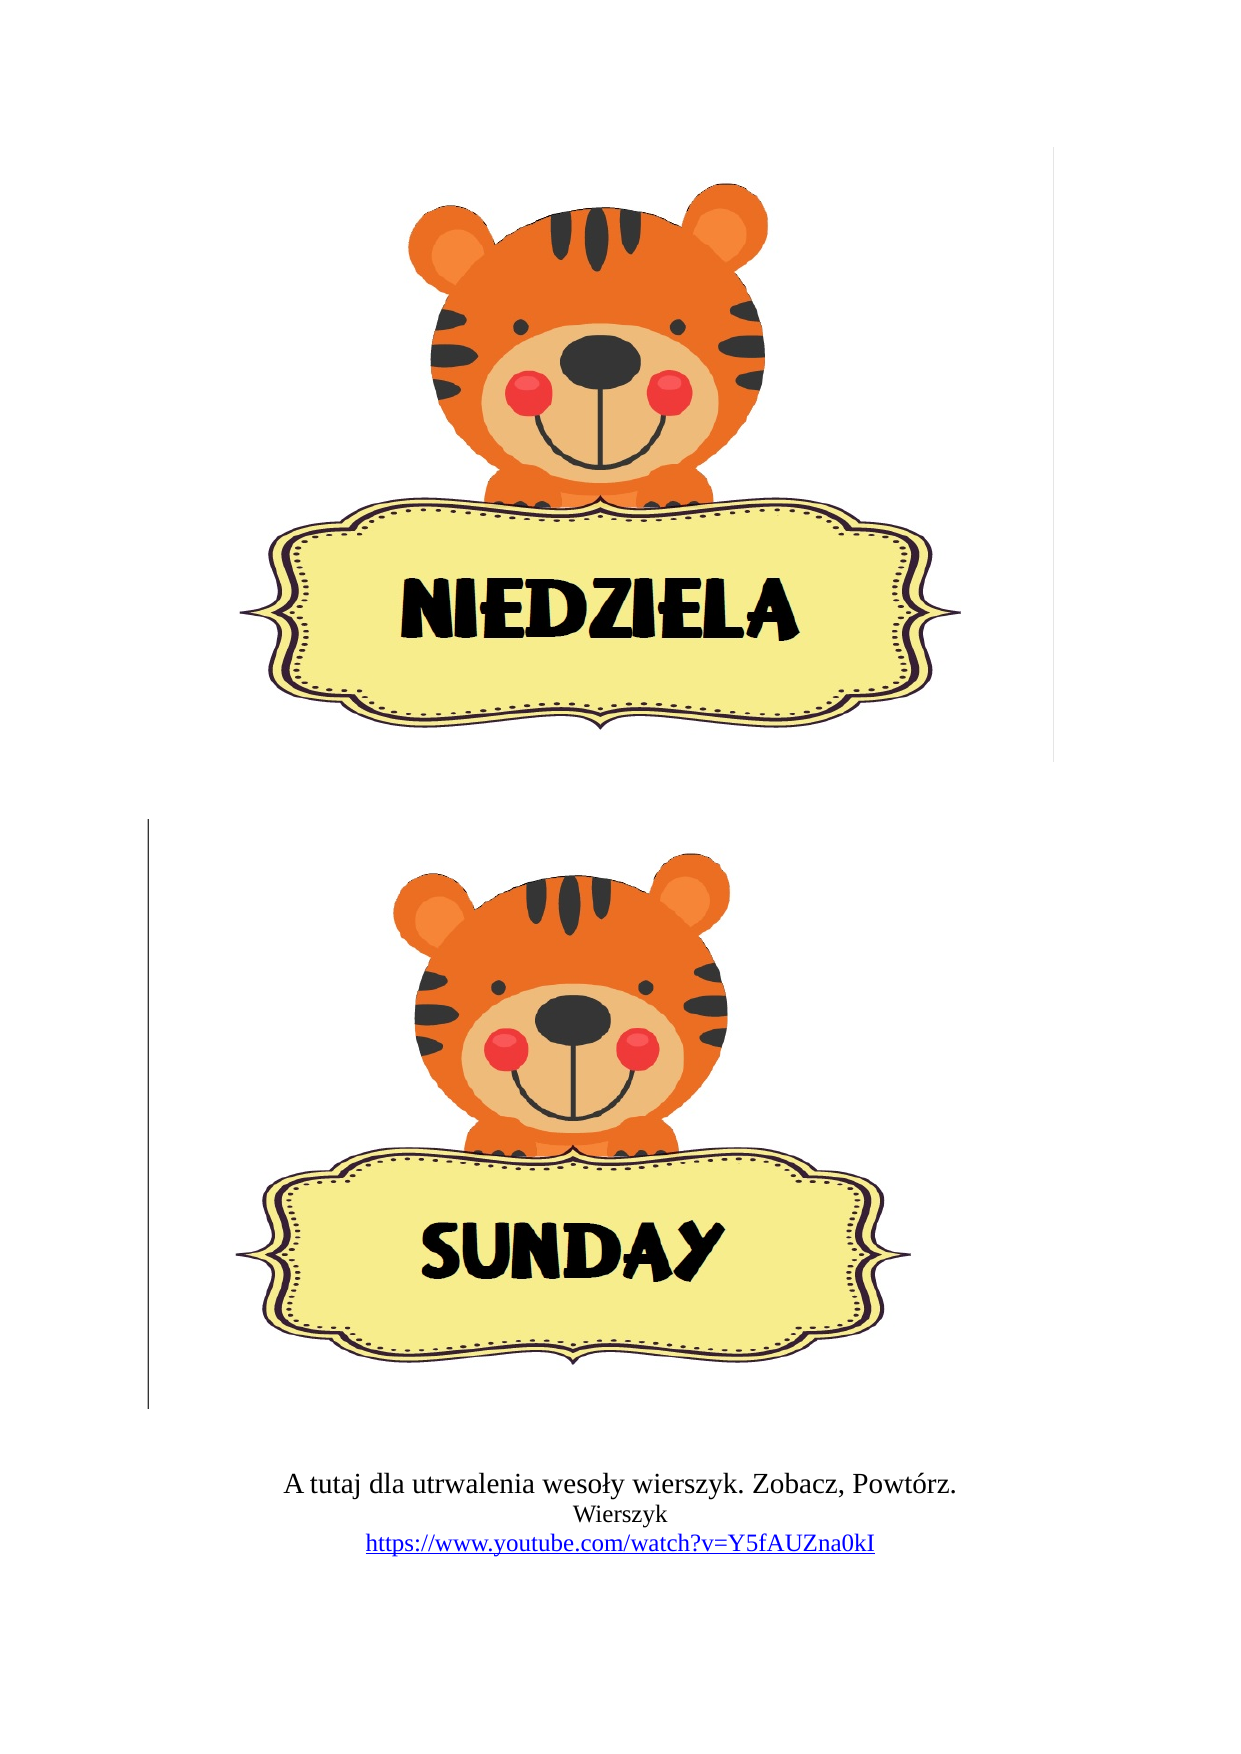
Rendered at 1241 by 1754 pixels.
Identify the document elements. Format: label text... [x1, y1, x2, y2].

picture [147, 819, 996, 1409]
text A tutaj dla utrwalenia wesoły wierszyk. Zobacz, Powtórz. [148, 1466, 1093, 1499]
picture [147, 147, 1054, 762]
text Wierszyk [148, 1499, 1093, 1528]
text https://www.youtube.com/watch?v=Y5fAUZna0kI [148, 1528, 1093, 1557]
